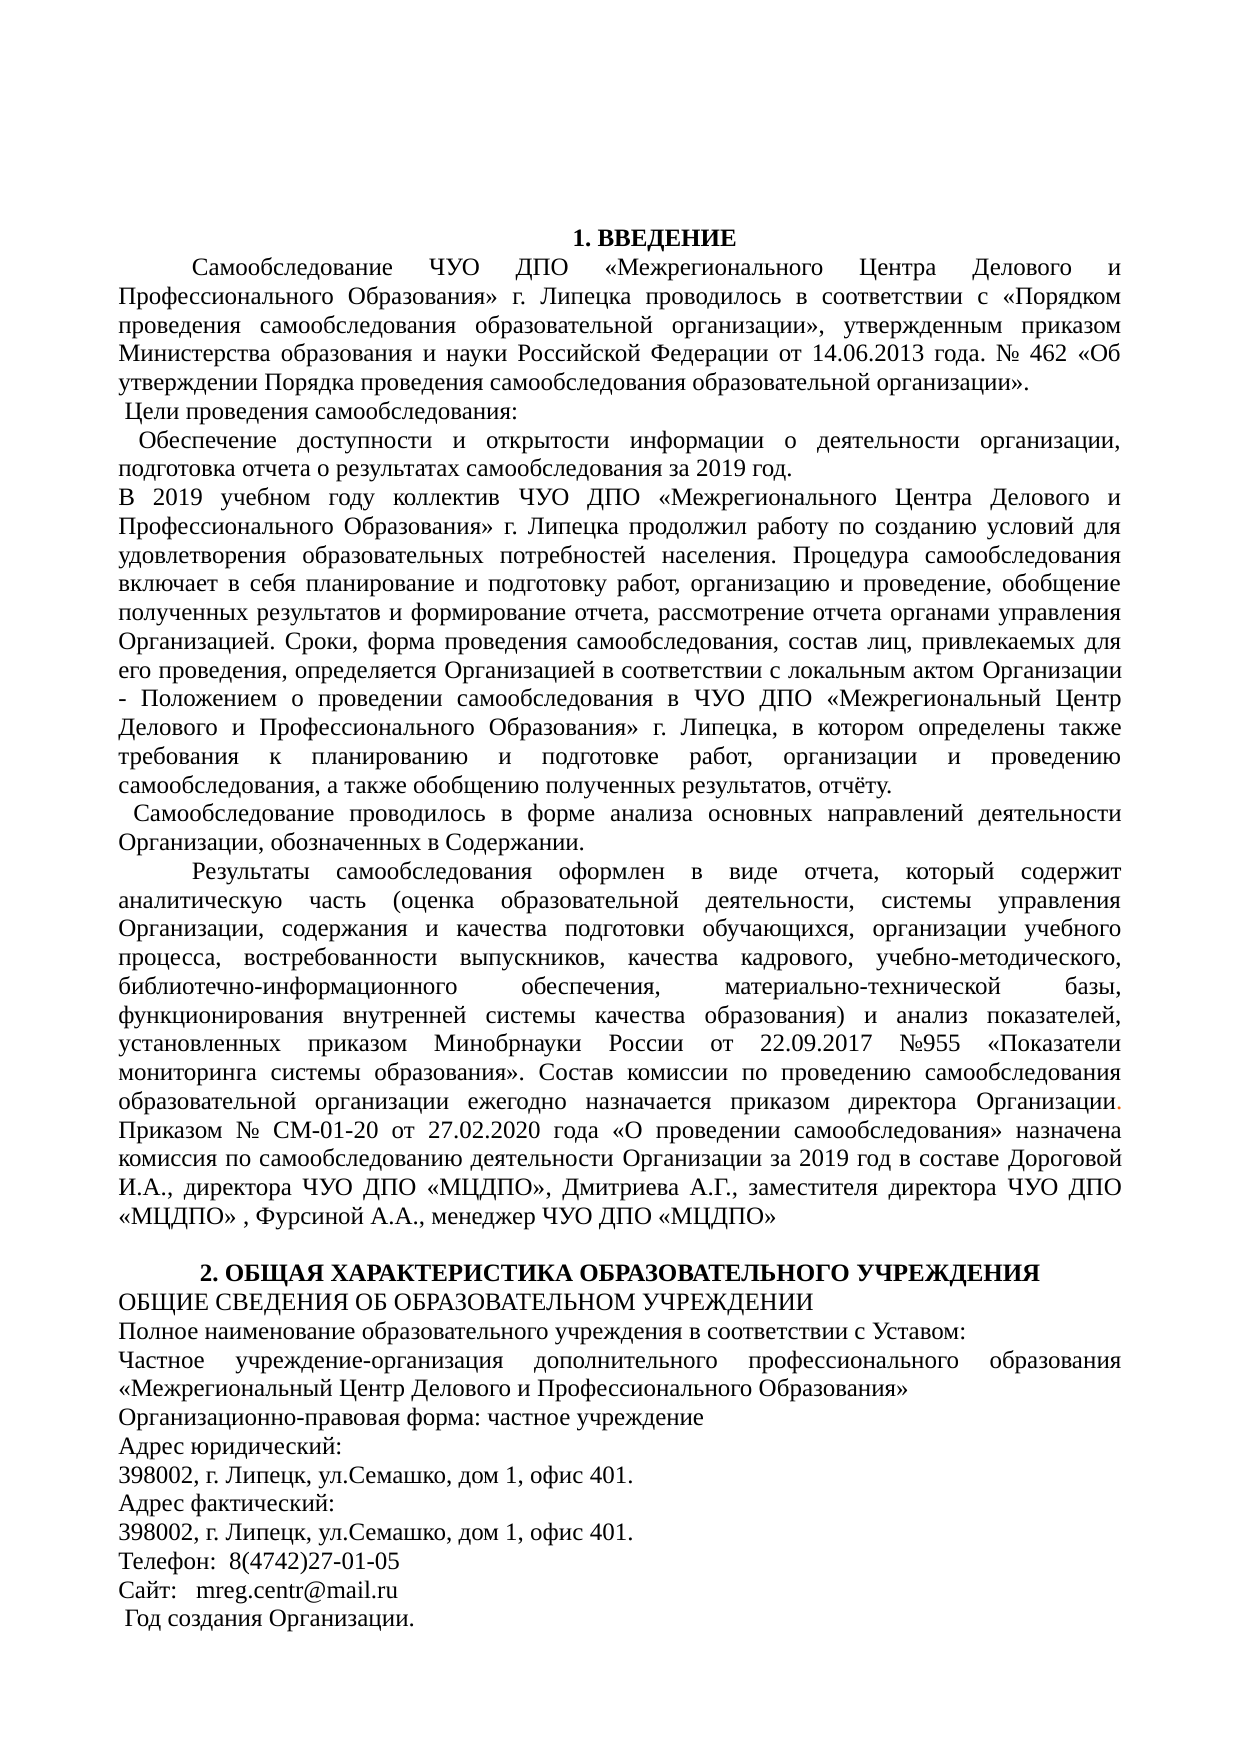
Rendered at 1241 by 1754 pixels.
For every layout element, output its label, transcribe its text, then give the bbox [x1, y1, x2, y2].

text Адрес юридический: [118, 1431, 1122, 1460]
text ОБЩИЕ СВЕДЕНИЯ ОБ ОБРАЗОВАТЕЛЬНОМ УЧРЕЖДЕНИИ [118, 1287, 1122, 1316]
text В 2019 учебном году коллектив ЧУО ДПО «Межрегионального Центра Делового и Профессионального Образования» г. Липецка продолжил работу по созданию условий для удовлетворения образовательных потребностей населения. Процедура самообследования включает в себя планирование и подготовку работ, организацию и проведение, обобщение полученных результатов и формирование отчета, рассмотрение отчета органами управления Организацией. Сроки, форма проведения самообследования, состав лиц, привлекаемых для его проведения, определяется Организацией в соответствии с локальным актом Организации - Положением о проведении самообследования в ЧУО ДПО «Межрегиональный Центр Делового и Профессионального Образования» г. Липецка, в котором определены также требования к планированию и подготовке работ, организации и проведению самообследования, а также обобщению полученных результатов, отчёту. [118, 482, 1122, 798]
text Частное учреждение-организация дополнительного профессионального образования «Межрегиональный Центр Делового и Профессионального Образования» [118, 1345, 1122, 1402]
text Сайт: mreg.centr@mail.ru [118, 1575, 1122, 1603]
text 398002, г. Липецк, ул.Семашко, дом 1, офис 401. [118, 1460, 1122, 1488]
text Самообследование проводилось в форме анализа основных направлений деятельности Организации, обозначенных в Содержании. [118, 798, 1122, 856]
list 1. ВВЕДЕНИЕ [156, 223, 1122, 252]
text Телефон: 8(4742)27-01-05 [118, 1546, 1122, 1575]
text 2. ОБЩАЯ ХАРАКТЕРИСТИКА ОБРАЗОВАТЕЛЬНОГО УЧРЕЖДЕНИЯ [118, 1258, 1122, 1287]
text Год создания Организации. [118, 1603, 1122, 1632]
text Результаты самообследования оформлен в виде отчета, который содержит аналитическую часть (оценка образовательной деятельности, системы управления Организации, содержания и качества подготовки обучающихся, организации учебного процесса, востребованности выпускников, качества кадрового, учебно-методического, библиотечно-информационного обеспечения, материально-технической базы, функционирования внутренней системы качества образования) и анализ показателей, установленных приказом Минобрнауки России от 22.09.2017 №955 «Показатели мониторинга системы образования». Состав комиссии по проведению самообследования образовательной организации ежегодно назначается приказом директора Организации. Приказом № СМ-01-20 от 27.02.2020 года «О проведении самообследования» назначена комиссия по самообследованию деятельности Организации за 2019 год в составе Дороговой И.А., директора ЧУО ДПО «МЦДПО», Дмитриева А.Г., заместителя директора ЧУО ДПО «МЦДПО» , Фурсиной А.А., менеджер ЧУО ДПО «МЦДПО» [118, 856, 1122, 1230]
text Обеспечение доступности и открытости информации о деятельности организации, подготовка отчета о результатах самообследования за 2019 год. [118, 425, 1122, 482]
text Организационно-правовая форма: частное учреждение [118, 1402, 1122, 1431]
text Самообследование ЧУО ДПО «Межрегионального Центра Делового и Профессионального Образования» г. Липецка проводилось в соответствии с «Порядком проведения самообследования образовательной организации», утвержденным приказом Министерства образования и науки Российской Федерации от 14.06.2013 года. № 462 «Об утверждении Порядка проведения самообследования образовательной организации». [118, 252, 1122, 396]
text Полное наименование образовательного учреждения в соответствии с Уставом: [118, 1316, 1122, 1345]
text Цели проведения самообследования: [118, 396, 1122, 425]
text 398002, г. Липецк, ул.Семашко, дом 1, офис 401. [118, 1517, 1122, 1546]
text Адрес фактический: [118, 1488, 1122, 1517]
